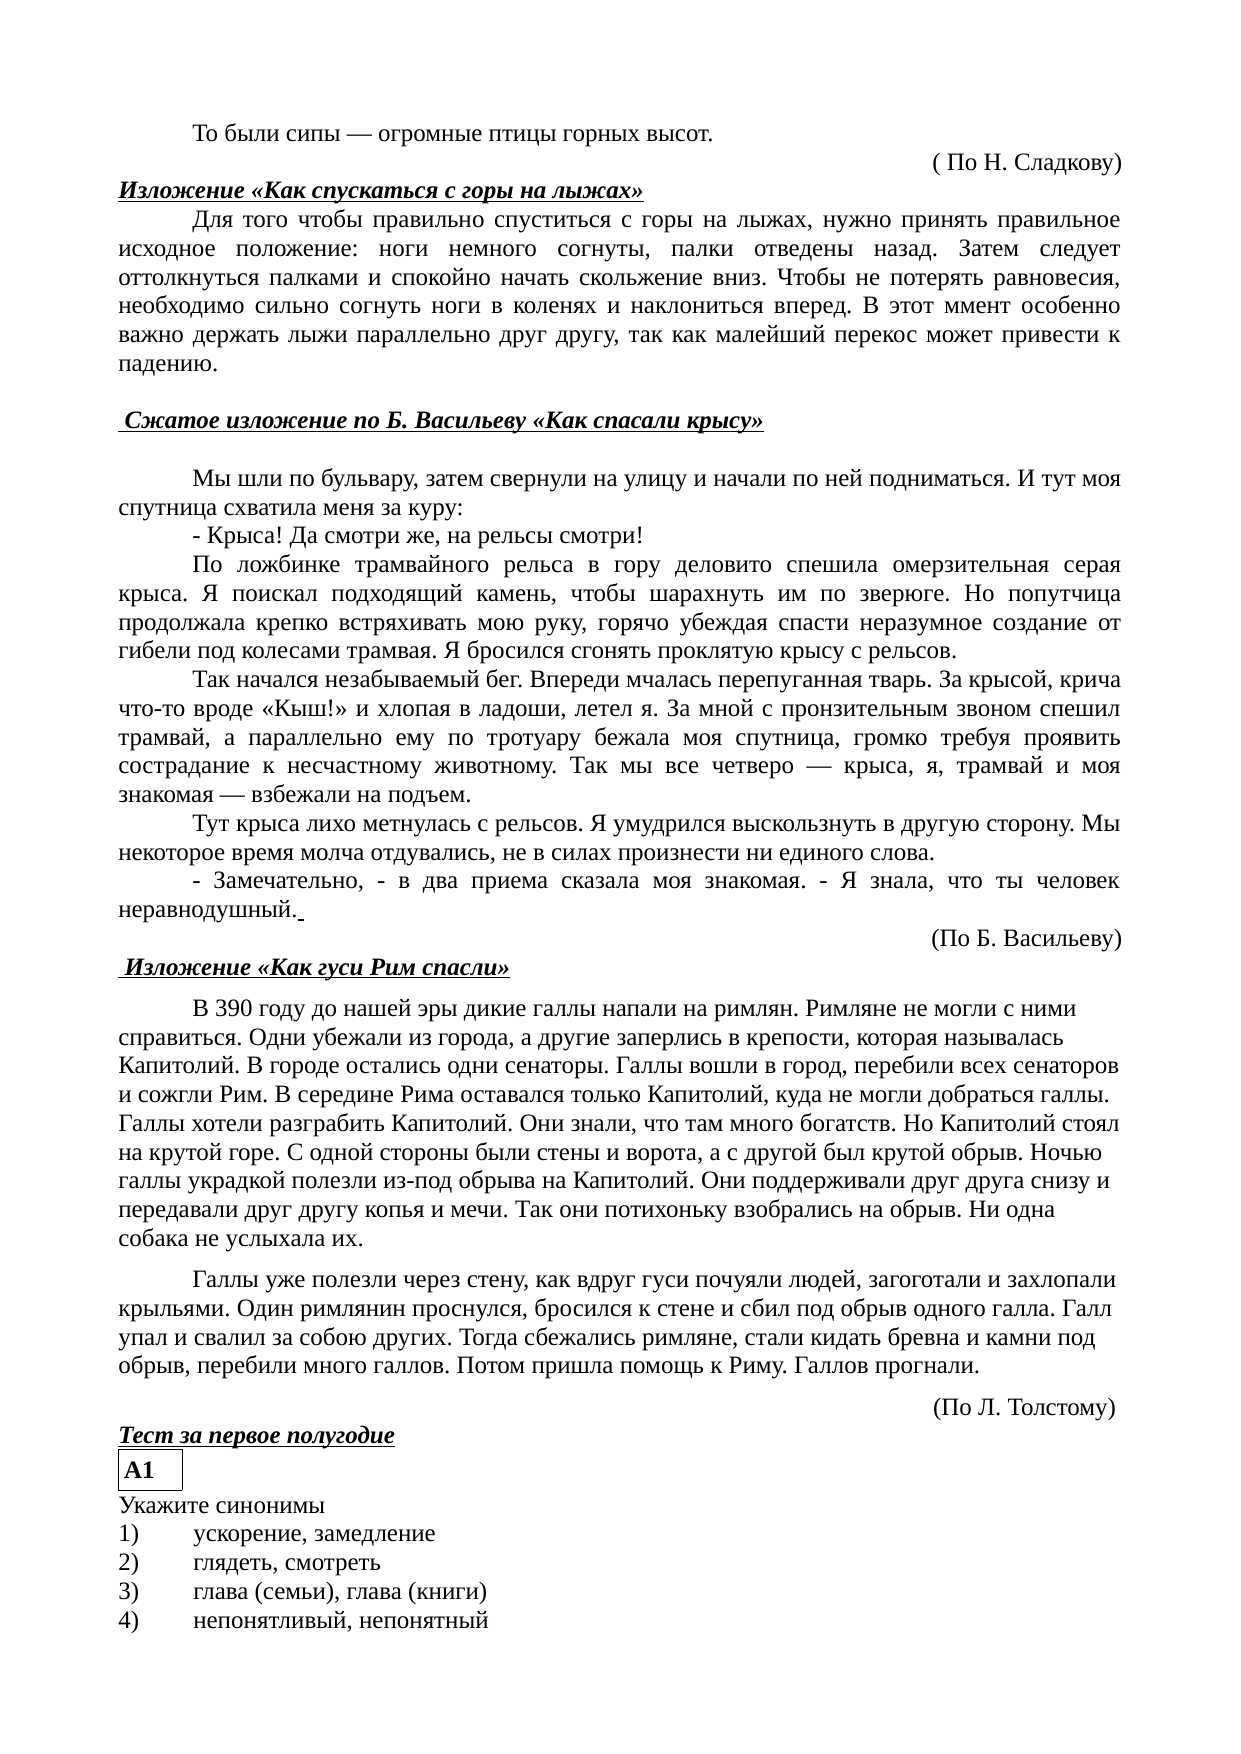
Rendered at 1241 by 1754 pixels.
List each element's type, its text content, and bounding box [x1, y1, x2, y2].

list Так начался незабываемый бег. Впереди мчалась перепуганная тварь. За крысой, крича что-то вроде «Кыш!» и хлопая в ладоши, летел я. За мной с пронзительным звоном спешил трамвай, а параллельно ему по тротуару бежала моя спутница, громко требуя проявить сострадание к несчастному животному. Так мы все четверо — крыса, я, трамвай и моя знакомая — взбежали на подъем. [118, 664, 1122, 808]
list Тут крыса лихо метнулась с рельсов. Я умудрился выскользнуть в другую сторону. Мы некоторое время молча отдувались, не в силах произнести ни единого слова. [118, 808, 1122, 866]
list (По Б. Васильеву) [118, 923, 1122, 952]
list глядеть, смотреть [118, 1547, 1122, 1576]
text (По Л. Толстому) [118, 1392, 1122, 1421]
list непонятливый, непонятный [118, 1605, 1122, 1633]
table_header А1 [119, 1450, 182, 1490]
text ( По Н. Сладкову) [118, 147, 1122, 176]
list Изложение «Как спускаться с горы на лыжах» [118, 176, 1122, 204]
list ускорение, замедление [118, 1518, 1122, 1547]
text Укажите синонимы [118, 1490, 1122, 1518]
text Галлы уже полезли через стену, как вдруг гуси почуяли людей, загоготали и захлопали крыльями. Один римлянин проснулся, бросился к стене и сбил под обрыв одного галла. Галл упал и свалил за собою других. Тогда сбежались римляне, стали кидать бревна и камни под обрыв, перебили много галлов. Потом пришла помощь к Риму. Галлов прогнали. [118, 1264, 1122, 1379]
text Тест за первое полугодие [118, 1421, 1122, 1449]
text Изложение «Как гуси Рим спасли» [118, 952, 1122, 981]
list Сжатое изложение по Б. Васильеву «Как спасали крысу» [118, 406, 1122, 434]
text То были сипы — огромные птицы горных высот. [118, 118, 1122, 147]
text В 390 году до нашей эры дикие галлы напали на римлян. Римляне не могли с ними справиться. Одни убежали из города, а другие заперлись в крепости, которая называлась Капитолий. В городе остались одни сенаторы. Галлы вошли в город, перебили всех сенаторов и сожгли Рим. В середине Рима оставался только Капитолий, куда не могли добраться галлы. Галлы хотели разграбить Капитолий. Они знали, что там много богатств. Но Капитолий стоял на крутой горе. С одной стороны были стены и ворота, а с другой был крутой обрыв. Ночью галлы украдкой полезли из-под обрыва на Капитолий. Они поддерживали друг друга снизу и передавали друг другу копья и мечи. Так они потихоньку взобрались на обрыв. Ни одна собака не услыхала их. [118, 993, 1122, 1252]
list глава (семьи), глава (книги) [118, 1576, 1122, 1605]
list - Замечательно, - в два приема сказала моя знакомая. - Я знала, что ты человек неравнодушный. [118, 866, 1122, 923]
list Мы шли по бульвару, затем свернули на улицу и начали по ней подниматься. И тут моя спутница схватила меня за куру: [118, 463, 1122, 521]
list По ложбинке трамвайного рельса в гору деловито спешила омерзительная серая крыса. Я поискал подходящий камень, чтобы шарахнуть им по зверюге. Но попутчица продолжала крепко встряхивать мою руку, горячо убеждая спасти неразумное создание от гибели под колесами трамвая. Я бросился сгонять проклятую крысу с рельсов. [118, 549, 1122, 664]
text Для того чтобы правильно спуститься с горы на лыжах, нужно принять правильное исходное положение: ноги немного согнуты, палки отведены назад. Затем следует оттолкнуться палками и спокойно начать скольжение вниз. Чтобы не потерять равновесия, необходимо сильно согнуть ноги в коленях и наклониться вперед. В этот ммент особенно важно держать лыжи параллельно друг другу, так как малейший перекос может привести к падению. [118, 204, 1122, 377]
list - Крыса! Да смотри же, на рельсы смотри! [118, 521, 1122, 549]
